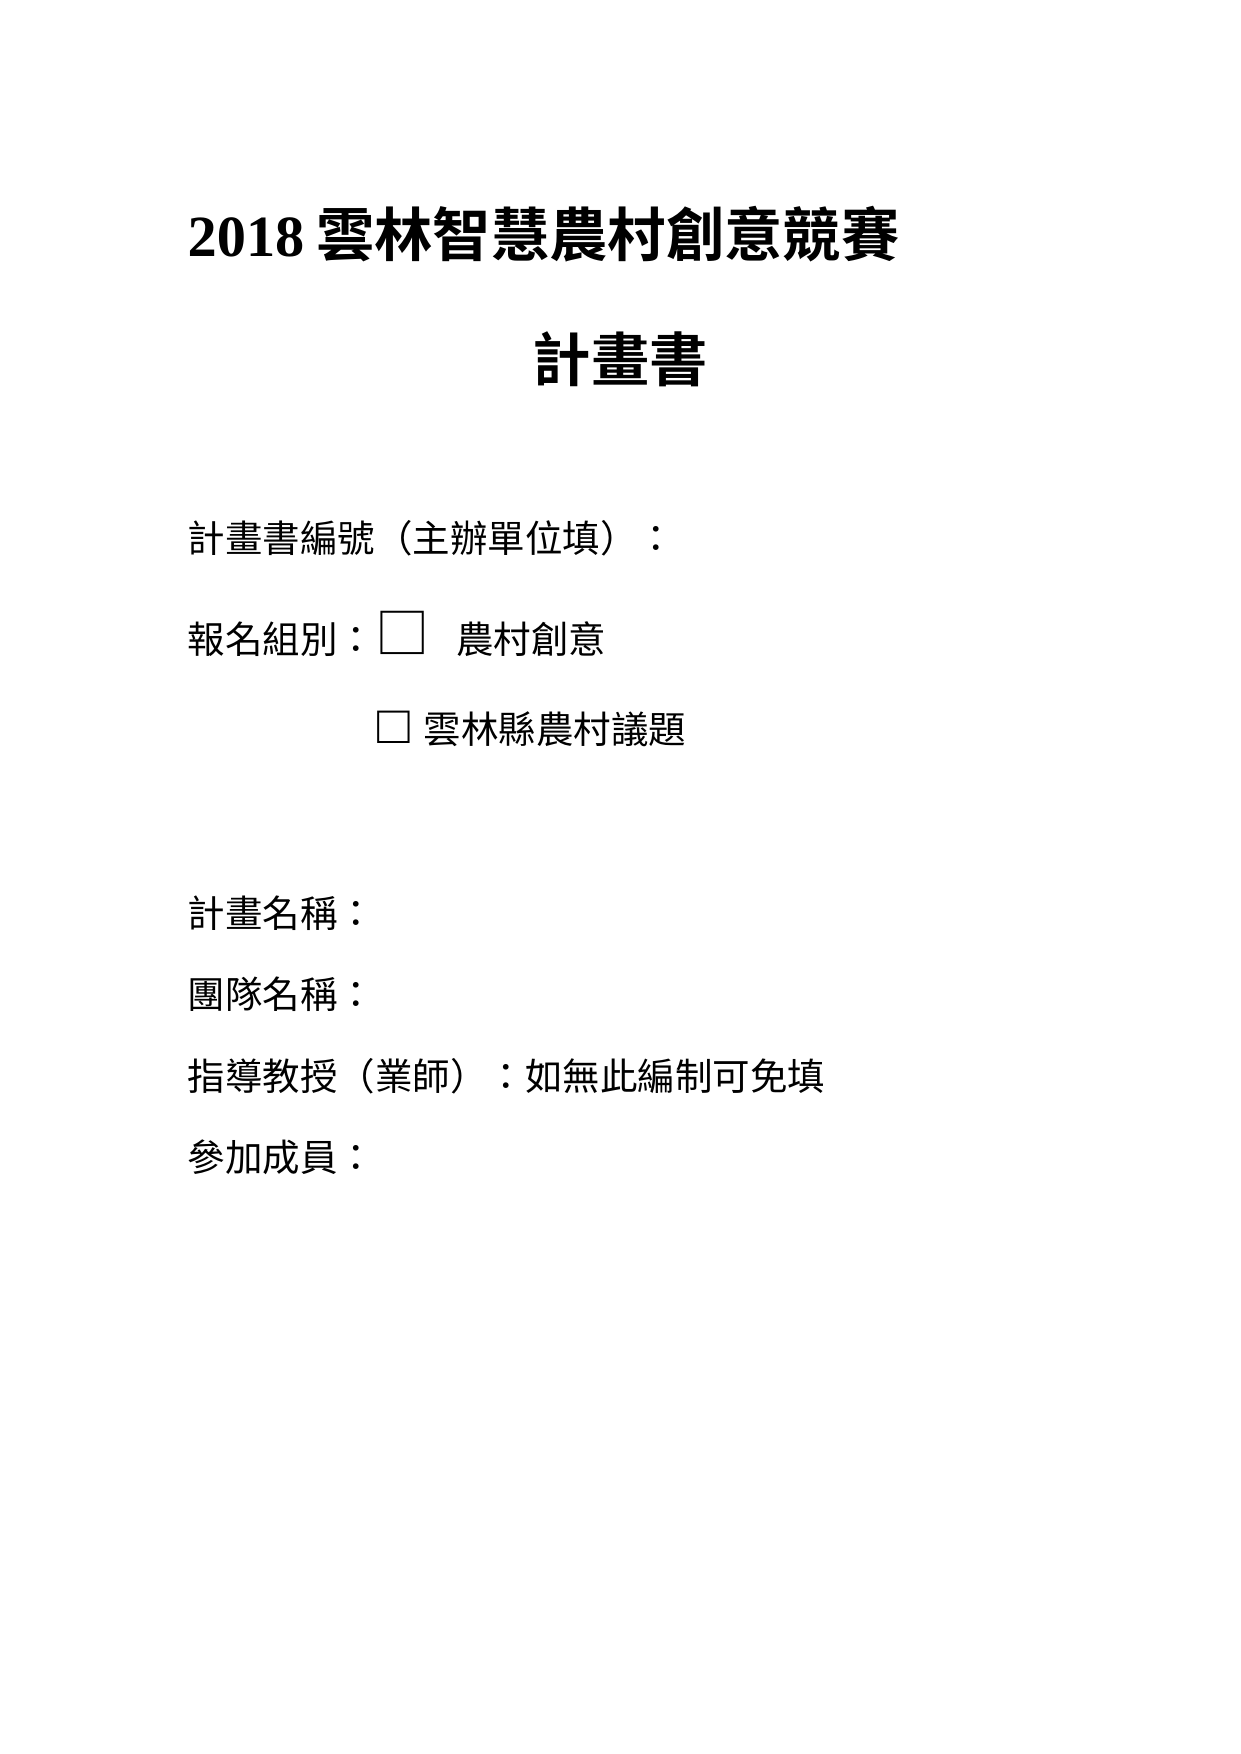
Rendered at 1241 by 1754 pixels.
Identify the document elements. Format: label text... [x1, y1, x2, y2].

text 2018雲林智慧農村創意競賽 [187, 158, 1053, 283]
text 團隊名稱： [187, 951, 1053, 1013]
text 指導教授（業師）：如無此編制可免填 [187, 1032, 1053, 1094]
text 參加成員： [187, 1113, 1053, 1176]
text 計畫書 [187, 283, 1053, 408]
text □ 雲林縣農村議題 [377, 682, 1053, 744]
text 計畫書編號（主辦單位填）： 報名組別：□ 農村創意 [187, 494, 1053, 682]
text 計畫名稱： [187, 869, 1053, 932]
